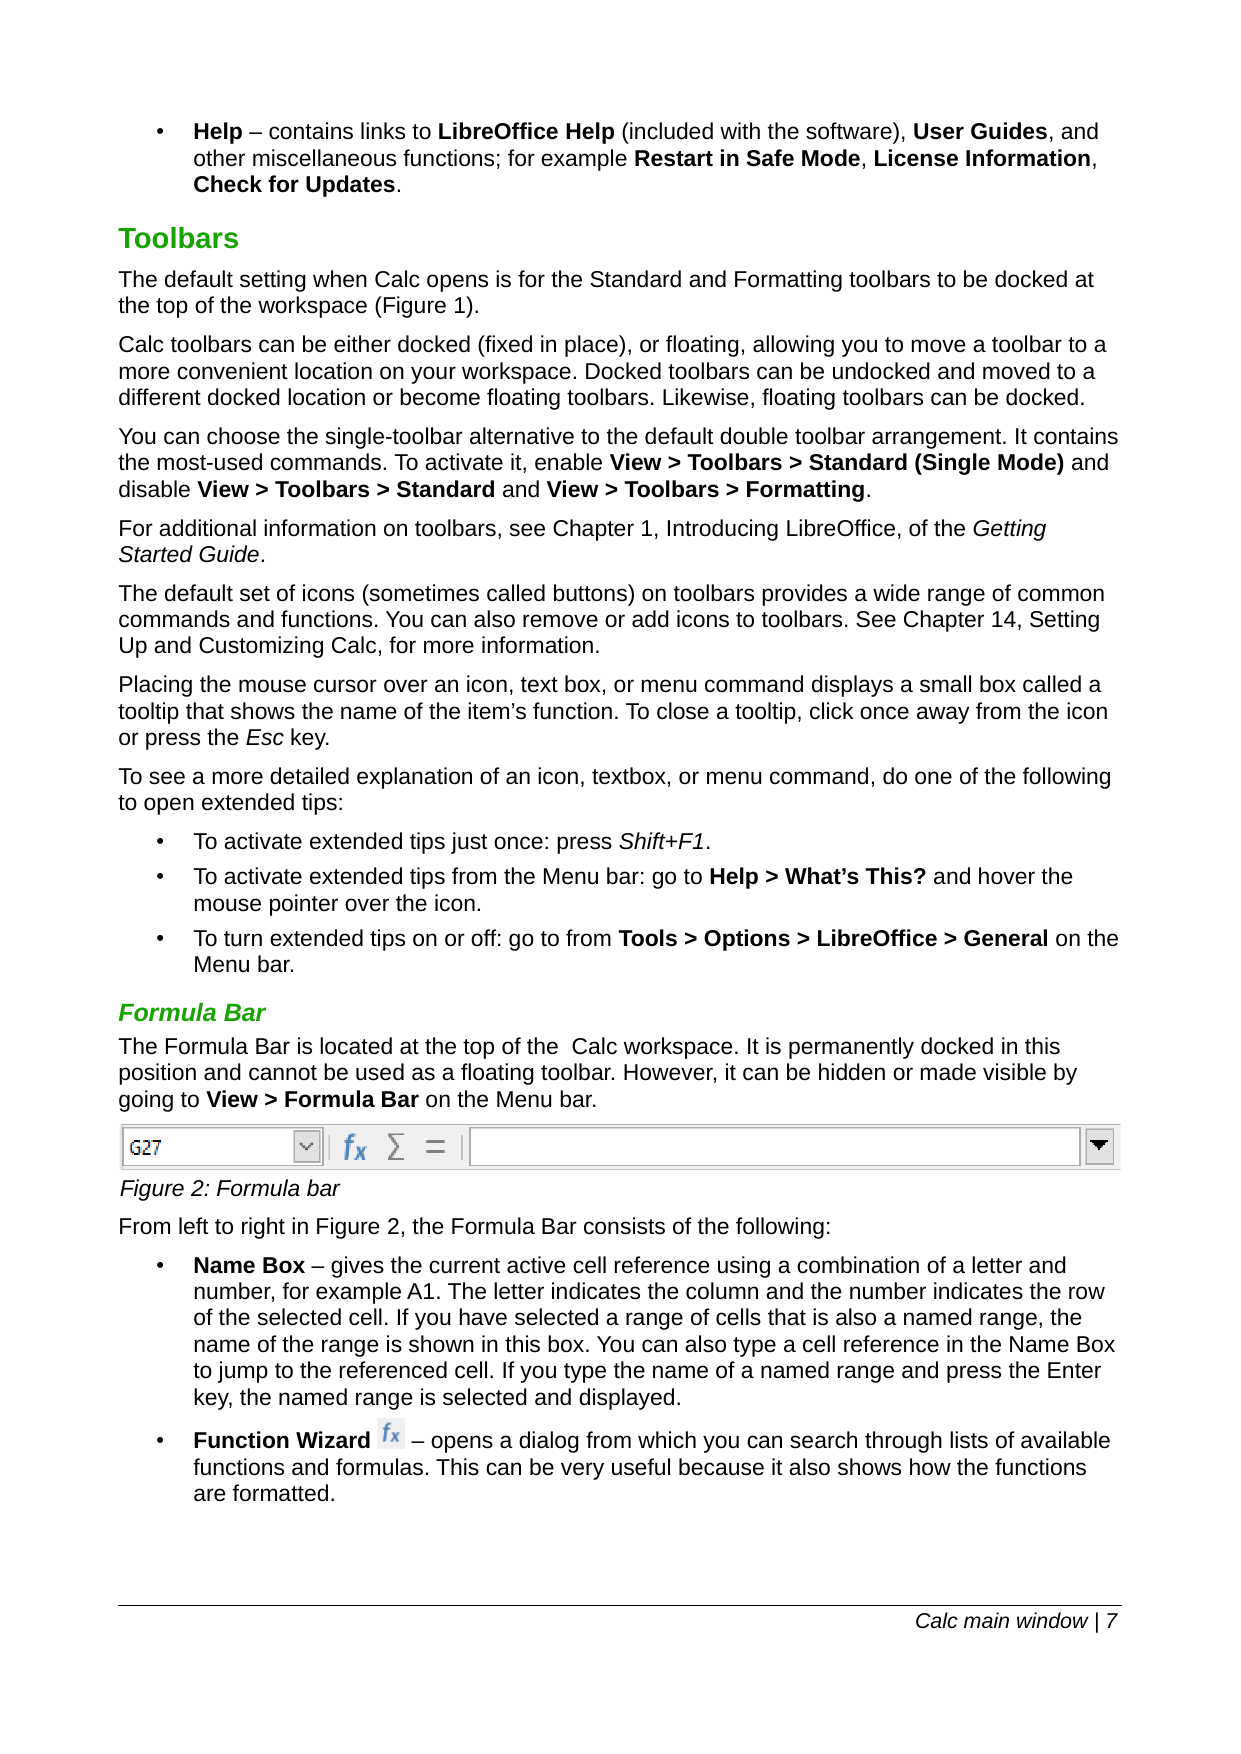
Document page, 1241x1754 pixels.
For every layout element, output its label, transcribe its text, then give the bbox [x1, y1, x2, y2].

text For additional information on toolbars, see Chapter 1, Introducing LibreOffice, of the Getting Started Guide. [118, 514, 1122, 567]
subtitle Formula Bar [118, 998, 1122, 1027]
text You can choose the single-toolbar alternative to the default double toolbar arrangement. It contains the most-used commands. To activate it, enable View > Toolbars > Standard (Single Mode) and disable View > Toolbars > Standard and View > Toolbars > Formatting. [118, 423, 1122, 502]
list Help – contains links to LibreOffice Help (included with the software), User Guides, and other miscellaneous functions; for example Restart in Safe Mode, License Information, Check for Updates. [156, 118, 1122, 197]
list Function Wizard – opens a dialog from which you can search through lists of available functions and formulas. This can be very useful because it also shows how the functions are formatted. [156, 1419, 1122, 1506]
list To activate extended tips just once: press Shift+F1. [156, 828, 1122, 854]
text Placing the mouse cursor over an icon, text box, or menu command displays a small box called a tooltip that shows the name of the item’s function. To close a tooltip, click once away from the icon or press the Esc key. [118, 671, 1122, 750]
text The Formula Bar is located at the top of the Calc workspace. It is permanently docked in this position and cannot be used as a floating toolbar. However, it can be hidden or made visible by going to View > Formula Bar on the Menu bar. [118, 1033, 1122, 1112]
text From left to right in Figure 2, the Formula Bar consists of the following: [118, 1213, 1122, 1239]
list Name Box – gives the current active cell reference using a combination of a letter and number, for example A1. The letter indicates the column and the number indicates the row of the selected cell. If you have selected a range of cells that is also a named range, the name of the range is shown in this box. You can also type a cell reference in the Name Box to jump to the referenced cell. If you type the name of a named range and press the Enter key, the named range is selected and displayed. [156, 1252, 1122, 1410]
text Figure 2: Formula bar [119, 1170, 1121, 1201]
list To turn extended tips on or off: go to from Tools > Options > LibreOffice > General on the Menu bar. [156, 925, 1122, 977]
text To see a more detailed explanation of an icon, textbox, or menu command, do one of the following to open extended tips: [118, 763, 1122, 816]
text The default set of icons (sometimes called buttons) on toolbars provides a wide range of common commands and functions. You can also remove or add icons to toolbars. See Chapter 14, Setting Up and Customizing Calc, for more information. [118, 580, 1122, 659]
text Calc toolbars can be either docked (fixed in place), or floating, allowing you to move a toolbar to a more convenient location on your workspace. Docked toolbars can be undocked and moved to a different docked location or become floating toolbars. Likewise, floating toolbars can be docked. [118, 331, 1122, 410]
list To activate extended tips from the Menu bar: go to Help > What’s This? and hover the mouse pointer over the icon. [156, 863, 1122, 916]
subtitle Toolbars [118, 221, 1122, 254]
text The default setting when Calc opens is for the Standard and Formatting toolbars to be docked at the top of the workspace (Figure 1). [118, 266, 1122, 319]
picture [377, 1418, 405, 1449]
